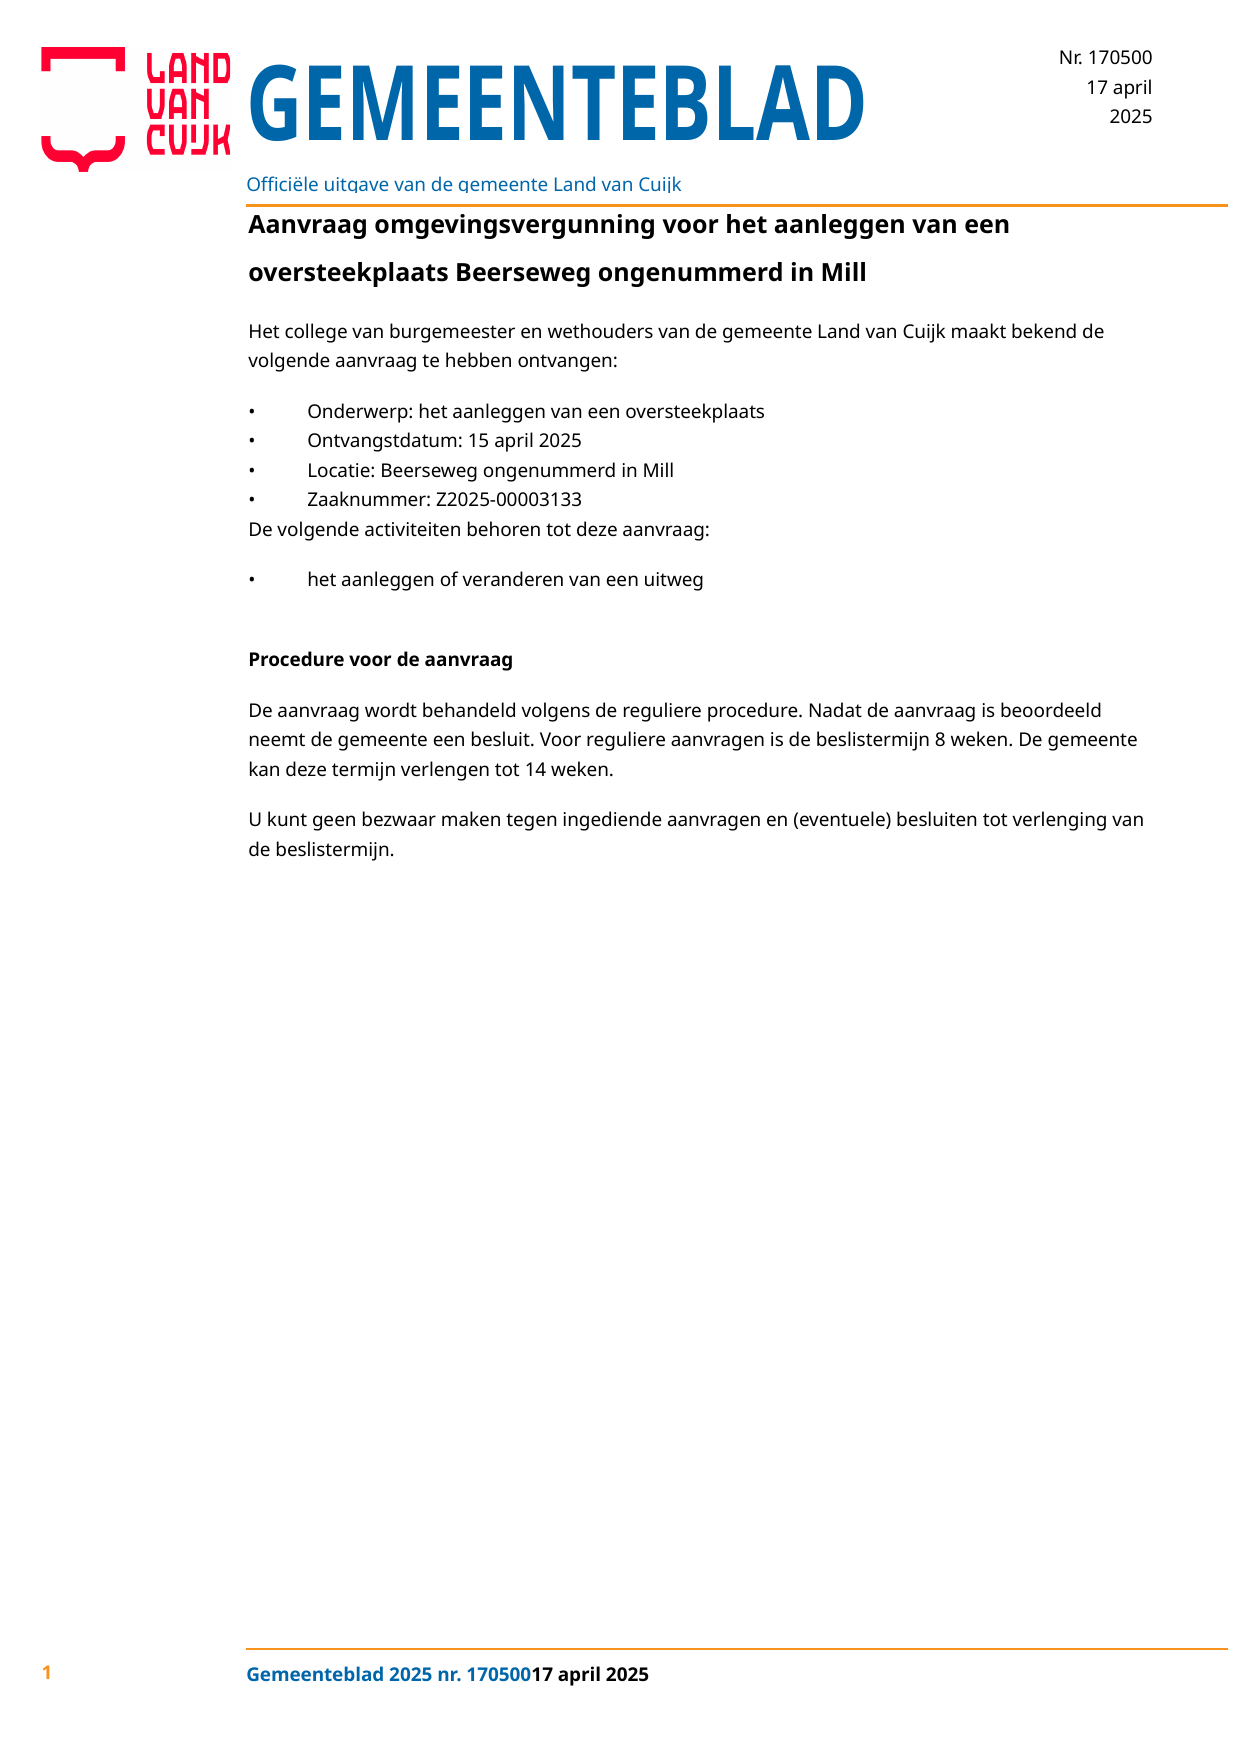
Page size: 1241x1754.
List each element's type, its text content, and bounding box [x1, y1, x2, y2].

picture [41, 47, 231, 172]
list Onderwerp: het aanleggen van een oversteekplaats [248, 398, 1152, 424]
text De aanvraag wordt behandeld volgens de reguliere procedure. Nadat de aanvraag is beoordeeld neemt de gemeente een besluit. Voor reguliere aanvragen is de beslistermijn 8 weken. De gemeente kan deze termijn verlengen tot 14 weken. [248, 697, 1152, 782]
text Het college van burgemeester en wethouders van de gemeente Land van Cuijk maakt bekend de volgende aanvraag te hebben ontvangen: [248, 318, 1152, 373]
text De volgende activiteiten behoren tot deze aanvraag: [248, 516, 1152, 542]
list Zaaknummer: Z2025-00003133 [248, 487, 1152, 512]
text Aanvraag omgevingsvergunning voor het aanleggen van een oversteekplaats Beerseweg ongenummerd in Mill [248, 207, 1152, 288]
list het aanleggen of veranderen van een uitweg [248, 567, 1152, 592]
text Procedure voor de aanvraag [248, 647, 1152, 672]
list Locatie: Beerseweg ongenummerd in Mill [248, 457, 1152, 483]
list Ontvangstdatum: 15 april 2025 [248, 427, 1152, 453]
text U kunt geen bezwaar maken tegen ingediende aanvragen en (eventuele) besluiten tot verlenging van de beslistermijn. [248, 807, 1152, 862]
